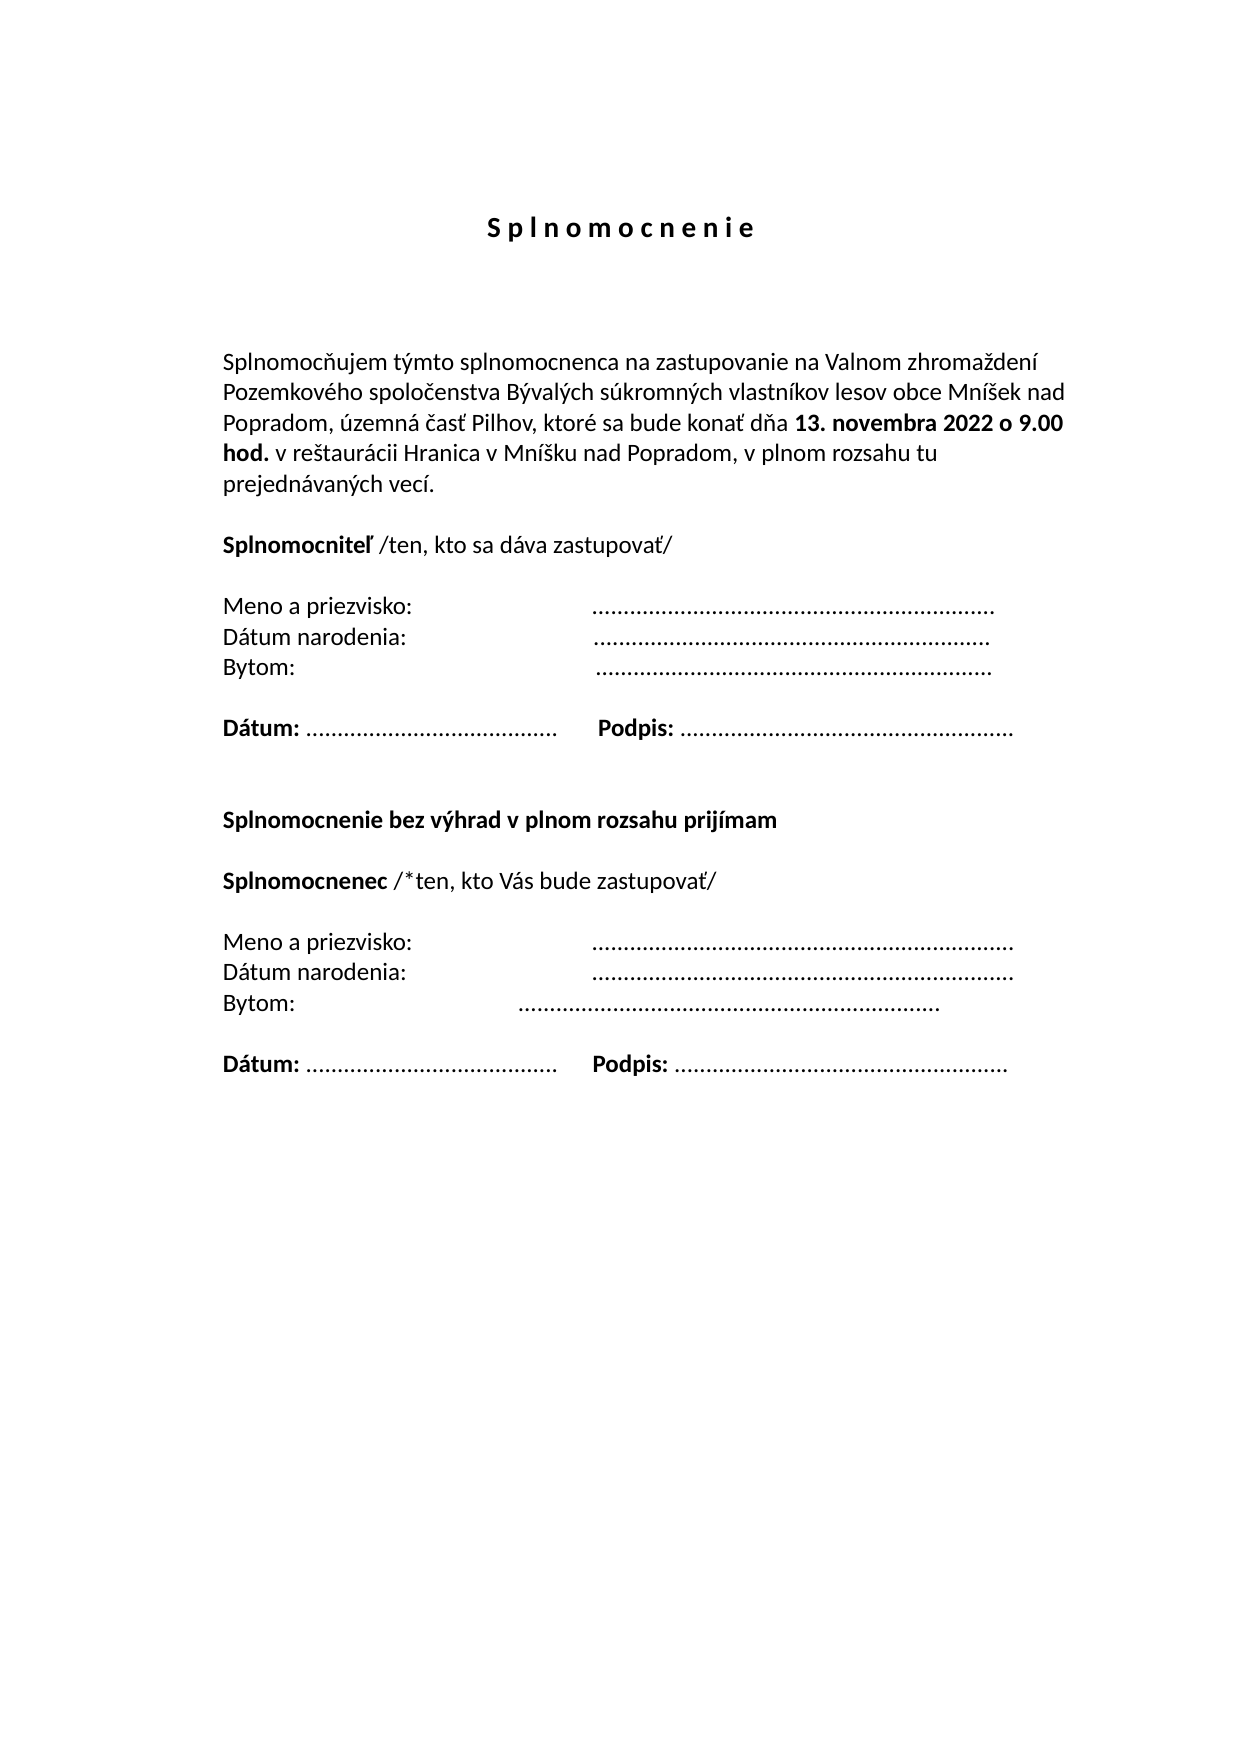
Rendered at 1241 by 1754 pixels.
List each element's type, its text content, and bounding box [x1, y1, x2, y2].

text Bytom: ................................................................... [223, 987, 1093, 1017]
text Dátum narodenia: ............................................................... [223, 621, 1093, 651]
text Meno a priezvisko: ................................................................ [223, 590, 1093, 621]
text Splnomocnenec /*ten, kto Vás bude zastupovať/ [223, 865, 1093, 895]
text Meno a priezvisko: ................................................................... [223, 926, 1093, 956]
text Dátum: ........................................ Podpis: ..................................................... [223, 712, 1093, 743]
text Dátum narodenia: ................................................................... [223, 956, 1093, 987]
text Bytom: ............................................................... [223, 651, 1093, 682]
text Splnomocniteľ /ten, kto sa dáva zastupovať/ [223, 529, 1093, 560]
text Splnomocňujem týmto splnomocnenca na zastupovanie na Valnom zhromaždení Pozemkového spoločenstva Bývalých súkromných vlastníkov lesov obce Mníšek nad Popradom, územná časť Pilhov, ktoré sa bude konať dňa 13. novembra 2022 o 9.00 hod. v reštaurácii Hranica v Mníšku nad Popradom, v plnom rozsahu tu prejednávaných vecí. [223, 346, 1093, 499]
text Dátum: ........................................ Podpis: ..................................................... [223, 1048, 1093, 1078]
text S p l n o m o c n e n i e [148, 209, 1093, 244]
text Splnomocnenie bez výhrad v plnom rozsahu prijímam [223, 804, 1093, 834]
